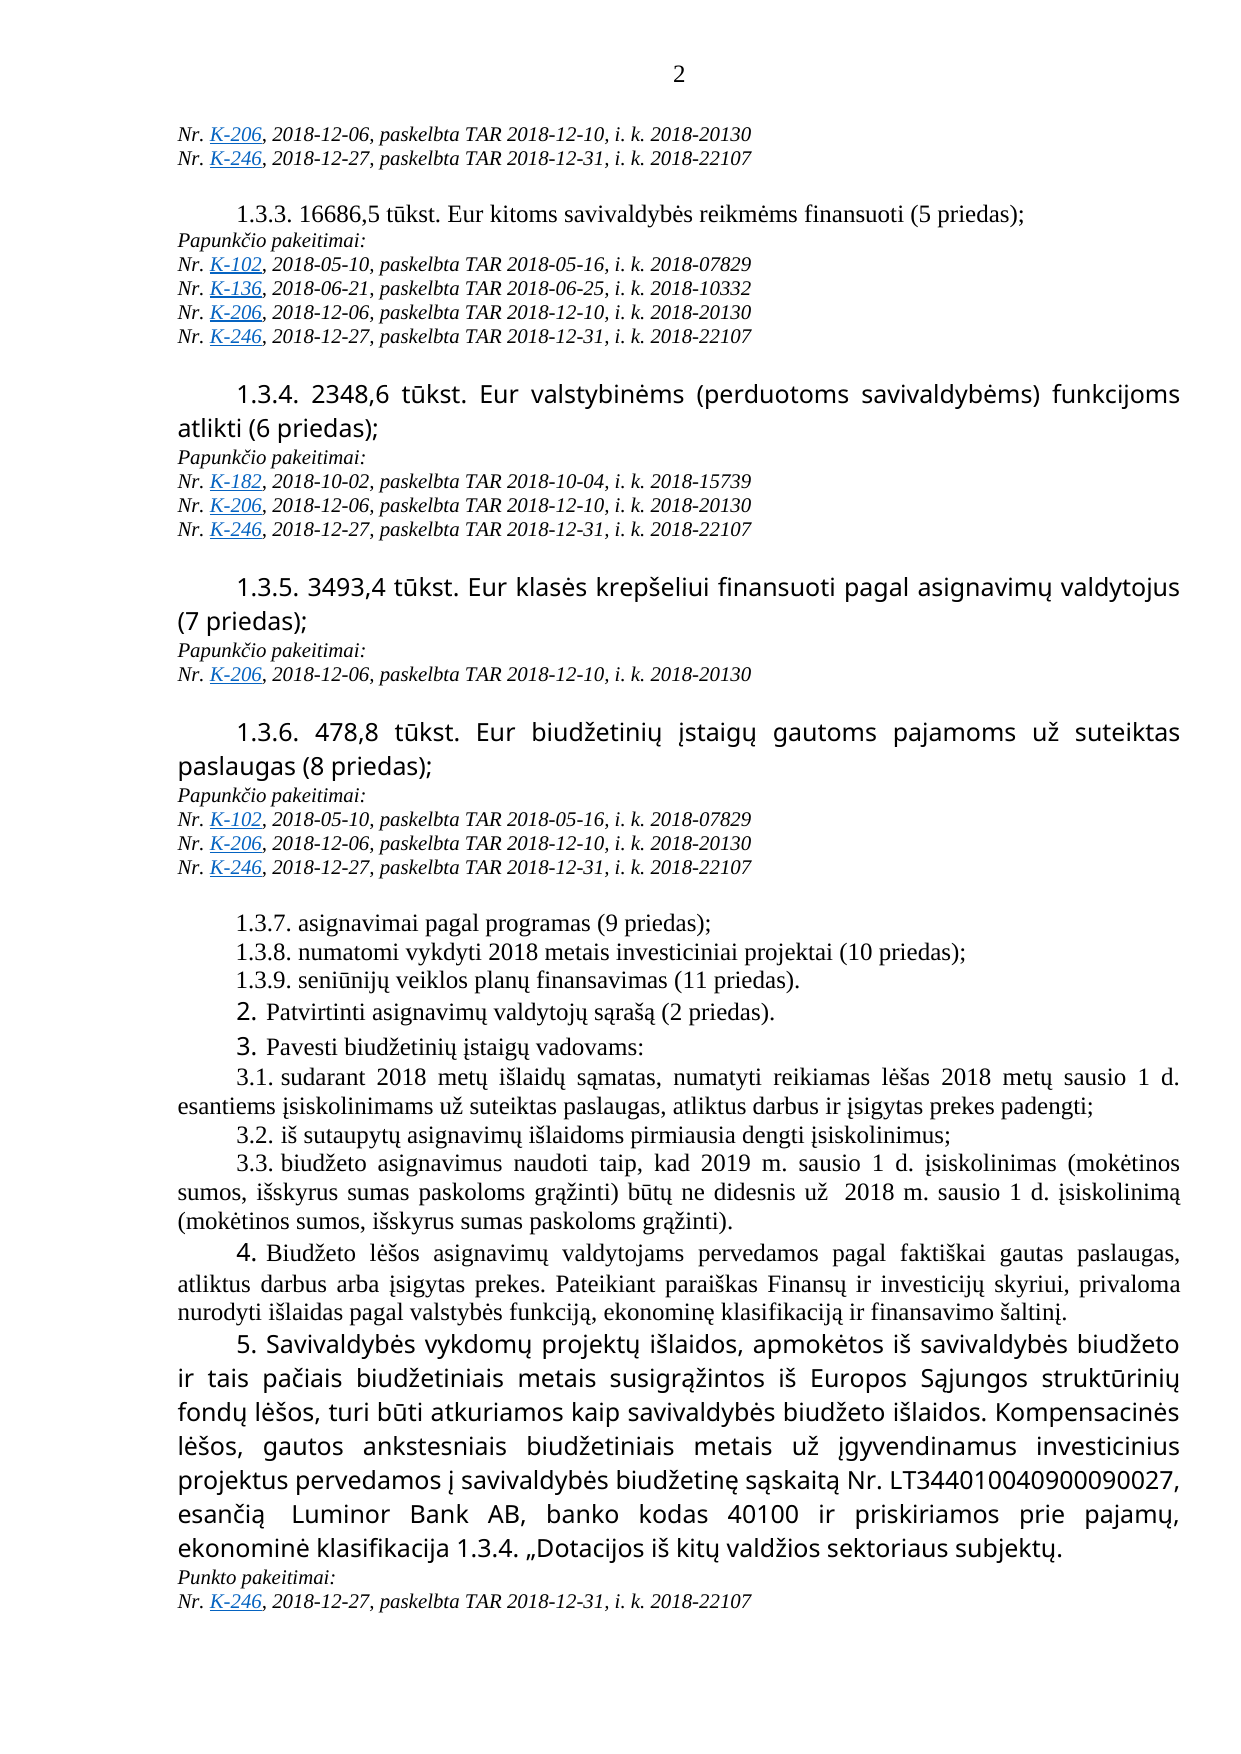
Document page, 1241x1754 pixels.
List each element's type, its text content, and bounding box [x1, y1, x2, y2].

text 3.3. biudžeto asignavimus naudoti taip, kad 2019 m. sausio 1 d. įsiskolinimas (mokėtinos sumos, išskyrus sumas paskoloms grąžinti) būtų ne didesnis už 2018 m. sausio 1 d. įsiskolinimą (mokėtinos sumos, išskyrus sumas paskoloms grąžinti). [177, 1148, 1181, 1235]
text Nr. K-206, 2018-12-06, paskelbta TAR 2018-12-10, i. k. 2018-20130 [177, 493, 1181, 517]
text 1.3.8. numatomi vykdyti 2018 metais investiciniai projektai (10 priedas); [177, 937, 1181, 965]
text 1.3.7. asignavimai pagal programas (9 priedas); [177, 908, 1181, 937]
text Papunkčio pakeitimai: [177, 227, 1181, 252]
text Nr. K-102, 2018-05-10, paskelbta TAR 2018-05-16, i. k. 2018-07829 [177, 252, 1181, 276]
text 1.3.6. 478,8 tūkst. Eur biudžetinių įstaigų gautoms pajamoms už suteiktas paslaugas (8 priedas); [177, 715, 1181, 783]
text Nr. K-182, 2018-10-02, paskelbta TAR 2018-10-04, i. k. 2018-15739 [177, 469, 1181, 493]
text 1.3.3. 16686,5 tūkst. Eur kitoms savivaldybės reikmėms finansuoti (5 priedas); [177, 199, 1181, 227]
text Nr. K-206, 2018-12-06, paskelbta TAR 2018-12-10, i. k. 2018-20130 [177, 300, 1181, 324]
text 5. Savivaldybės vykdomų projektų išlaidos, apmokėtos iš savivaldybės biudžeto ir tais pačiais biudžetiniais metais susigrąžintos iš Europos Sąjungos struktūrinių fondų lėšos, turi būti atkuriamos kaip savivaldybės biudžeto išlaidos. Kompensacinės lėšos, gautos ankstesniais biudžetiniais metais už įgyvendinamus investicinius projektus pervedamos į savivaldybės biudžetinę sąskaitą Nr. LT344010040900090027, esančią Luminor Bank AB, banko kodas 40100 ir priskiriamos prie pajamų, ekonominė klasifikacija 1.3.4. „Dotacijos iš kitų valdžios sektoriaus subjektų. [177, 1326, 1181, 1565]
text 1.3.5. 3493,4 tūkst. Eur klasės krepšeliui finansuoti pagal asignavimų valdytojus (7 priedas); [177, 570, 1181, 638]
text Punkto pakeitimai: [177, 1565, 1181, 1589]
text Nr. K-246, 2018-12-27, paskelbta TAR 2018-12-31, i. k. 2018-22107 [177, 324, 1181, 348]
text 2. Patvirtinti asignavimų valdytojų sąrašą (2 priedas). [177, 994, 1181, 1028]
text Papunkčio pakeitimai: [177, 783, 1181, 807]
text Nr. K-246, 2018-12-27, paskelbta TAR 2018-12-31, i. k. 2018-22107 [177, 1589, 1181, 1613]
text Nr. K-136, 2018-06-21, paskelbta TAR 2018-06-25, i. k. 2018-10332 [177, 276, 1181, 300]
text Nr. K-206, 2018-12-06, paskelbta TAR 2018-12-10, i. k. 2018-20130 [177, 831, 1181, 855]
text Nr. K-206, 2018-12-06, paskelbta TAR 2018-12-10, i. k. 2018-20130 [177, 662, 1181, 686]
text Nr. K-246, 2018-12-27, paskelbta TAR 2018-12-31, i. k. 2018-22107 [177, 517, 1181, 541]
text 3.1. sudarant 2018 metų išlaidų sąmatas, numatyti reikiamas lėšas 2018 metų sausio 1 d. esantiems įsiskolinimams už suteiktas paslaugas, atliktus darbus ir įsigytas prekes padengti; [177, 1062, 1181, 1120]
text Papunkčio pakeitimai: [177, 445, 1181, 469]
text Papunkčio pakeitimai: [177, 638, 1181, 662]
text Nr. K-246, 2018-12-27, paskelbta TAR 2018-12-31, i. k. 2018-22107 [177, 146, 1181, 170]
text 1.3.9. seniūnijų veiklos planų finansavimas (11 priedas). [177, 965, 1181, 994]
text Nr. K-102, 2018-05-10, paskelbta TAR 2018-05-16, i. k. 2018-07829 [177, 807, 1181, 831]
text 3. Pavesti biudžetinių įstaigų vadovams: [177, 1028, 1181, 1062]
text 4. Biudžeto lėšos asignavimų valdytojams pervedamos pagal faktiškai gautas paslaugas, atliktus darbus arba įsigytas prekes. Pateikiant paraiškas Finansų ir investicijų skyriui, privaloma nurodyti išlaidas pagal valstybės funkciją, ekonominę klasifikaciją ir finansavimo šaltinį. [177, 1235, 1181, 1326]
text Nr. K-206, 2018-12-06, paskelbta TAR 2018-12-10, i. k. 2018-20130 [177, 122, 1181, 146]
text 3.2. iš sutaupytų asignavimų išlaidoms pirmiausia dengti įsiskolinimus; [177, 1120, 1181, 1148]
text 1.3.4. 2348,6 tūkst. Eur valstybinėms (perduotoms savivaldybėms) funkcijoms atlikti (6 priedas); [177, 377, 1181, 445]
text Nr. K-246, 2018-12-27, paskelbta TAR 2018-12-31, i. k. 2018-22107 [177, 855, 1181, 879]
